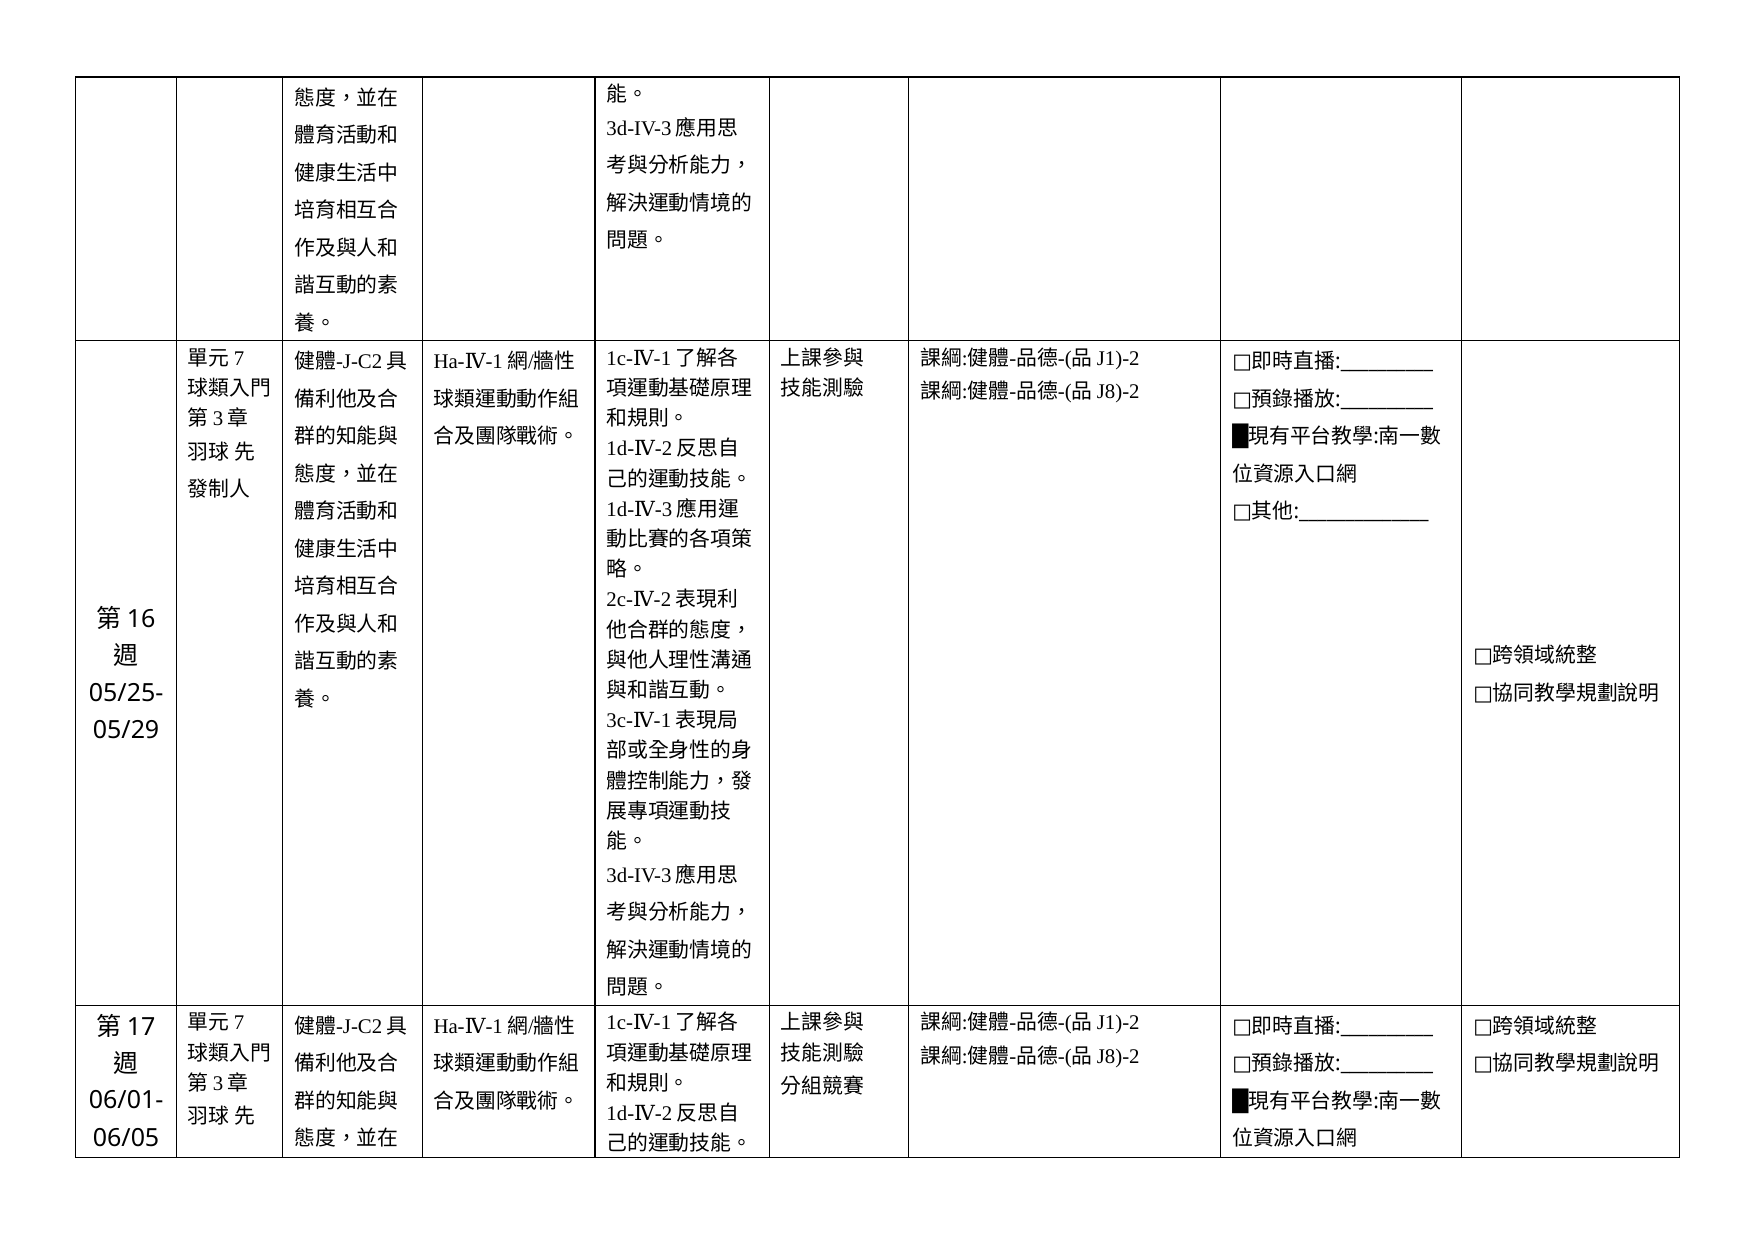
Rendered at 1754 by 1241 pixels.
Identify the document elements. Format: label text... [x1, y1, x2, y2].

table_cell □即時直播:__________ □預錄播放:__________ █現有平台教學:南一數位資源入口網 □其他:______________ [1221, 341, 1461, 1004]
table_cell [770, 78, 908, 340]
table_cell □即時直播:__________ □預錄播放:__________ █現有平台教學:南一數位資源入口網 [1221, 1006, 1461, 1157]
table_cell 課綱:健體-品德-(品J1)-2 課綱:健體-品德-(品J8)-2 [909, 1006, 1220, 1157]
table_cell [1221, 78, 1461, 340]
table_cell 1c-Ⅳ-1了解各項運動基礎原理和規則。 1d-Ⅳ-2反思自己的運動技能。 [596, 1006, 769, 1157]
table_cell [423, 78, 594, 340]
table_cell 上課參與 技能測驗 [770, 341, 908, 1004]
table_cell 態度，並在體育活動和健康生活中培育相互合作及與人和諧互動的素養。 [283, 78, 422, 340]
table_cell [177, 78, 282, 340]
table_cell 第16週 05/25-05/29 [76, 341, 176, 1004]
table_cell 單元7 球類入門 第3章 羽球 先發制人 [177, 341, 282, 1004]
table_cell 上課參與 技能測驗 分組競賽 [770, 1006, 908, 1157]
table_cell 健體-J-C2具備利他及合群的知能與態度，並在體育活動和健康生活中培育相互合作及與人和諧互動的素養。 [283, 341, 422, 1004]
table_cell Ha-Ⅳ-1網/牆性球類運動動作組合及團隊戰術。 [423, 1006, 594, 1157]
table_cell 健體-J-C2具備利他及合群的知能與態度，並在 [283, 1006, 422, 1157]
table_cell 課綱:健體-品德-(品J1)-2 課綱:健體-品德-(品J8)-2 [909, 341, 1220, 1004]
table_cell 第17週 06/01-06/05 [76, 1006, 176, 1157]
table_cell [1462, 78, 1679, 340]
table_cell 1c-Ⅳ-1了解各項運動基礎原理和規則。 1d-Ⅳ-2反思自己的運動技能。 1d-Ⅳ-3應用運動比賽的各項策略。 2c-Ⅳ-2表現利他合群的態度，與他人理性溝通與和諧互動。 3c-Ⅳ-1表現局部或全身性的身體控制能力，發展專項運動技能。 3d-IV-3應用思考與分析能力，解決運動情境的問題。 [596, 341, 769, 1004]
table_cell □跨領域統整 □協同教學規劃說明 [1462, 1006, 1679, 1157]
table_cell [76, 78, 176, 340]
table_cell [909, 78, 1220, 340]
table_cell □跨領域統整 □協同教學規劃說明 [1462, 341, 1679, 1004]
table_cell 能。 3d-IV-3應用思考與分析能力，解決運動情境的問題。 [596, 78, 769, 340]
table_cell 單元7 球類入門 第3章 羽球 先 [177, 1006, 282, 1157]
table_cell Ha-Ⅳ-1網/牆性球類運動動作組合及團隊戰術。 [423, 341, 594, 1004]
